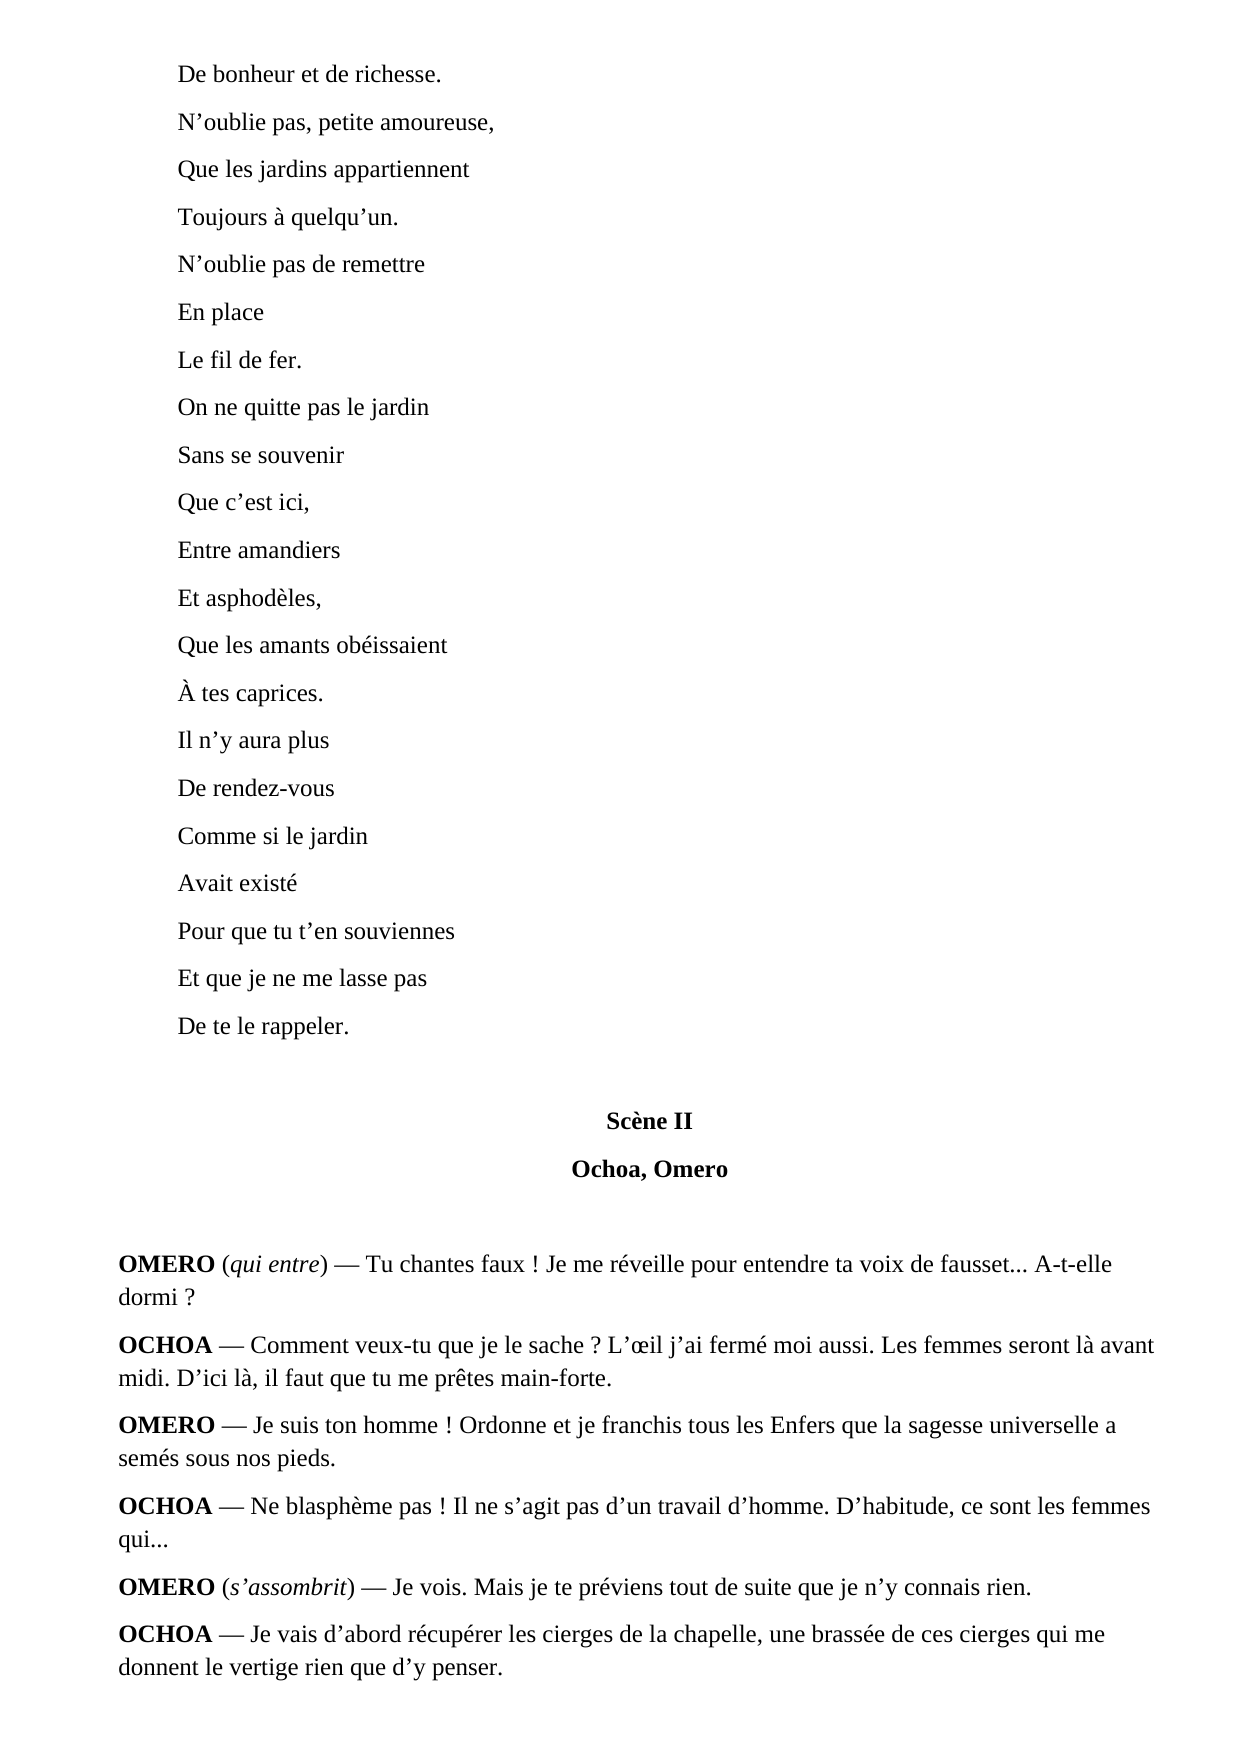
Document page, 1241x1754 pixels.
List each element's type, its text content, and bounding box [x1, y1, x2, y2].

text Comme si le jardin [177, 821, 1122, 849]
text De bonheur et de richesse. [177, 59, 1122, 88]
text N’oublie pas de remettre [177, 249, 1122, 278]
text De rendez-vous [177, 773, 1122, 802]
text On ne quitte pas le jardin [177, 392, 1122, 421]
text En place [177, 297, 1122, 326]
text Que les amants obéissaient [177, 630, 1122, 659]
text Que c’est ici, [177, 487, 1122, 516]
text Sans se souvenir [177, 440, 1122, 469]
text OCHOA — Je vais d’abord récupérer les cierges de la chapelle, une brassée de ces cierges qui me donnent le vertige rien que d’y penser. [118, 1619, 1181, 1681]
text À tes caprices. [177, 678, 1122, 707]
text Toujours à quelqu’un. [177, 202, 1122, 231]
text Et que je ne me lasse pas [177, 963, 1122, 992]
text OMERO — Je suis ton homme ! Ordonne et je franchis tous les Enfers que la sagesse universelle a semés sous nos pieds. [118, 1410, 1181, 1472]
text Pour que tu t’en souviennes [177, 916, 1122, 945]
text De te le rappeler. [177, 1011, 1122, 1040]
text OCHOA — Comment veux-tu que je le sache ? L’œil j’ai fermé moi aussi. Les femmes seront là avant midi. D’ici là, il faut que tu me prêtes main-forte. [118, 1330, 1181, 1392]
text Et asphodèles, [177, 583, 1122, 611]
text Le fil de fer. [177, 345, 1122, 373]
text Scène II [118, 1106, 1181, 1135]
text Avait existé [177, 868, 1122, 897]
text OMERO (qui entre) — Tu chantes faux ! Je me réveille pour entendre ta voix de fausset... A-t-elle dormi ? [118, 1249, 1181, 1311]
text Ochoa, Omero [118, 1154, 1181, 1183]
text OMERO (s’assombrit) — Je vois. Mais je te préviens tout de suite que je n’y connais rien. [118, 1572, 1181, 1600]
text Il n’y aura plus [177, 726, 1122, 754]
text OCHOA — Ne blasphème pas ! Il ne s’agit pas d’un travail d’homme. D’habitude, ce sont les femmes qui... [118, 1491, 1181, 1553]
text Entre amandiers [177, 535, 1122, 564]
text Que les jardins appartiennent [177, 154, 1122, 183]
text N’oublie pas, petite amoureuse, [177, 107, 1122, 135]
